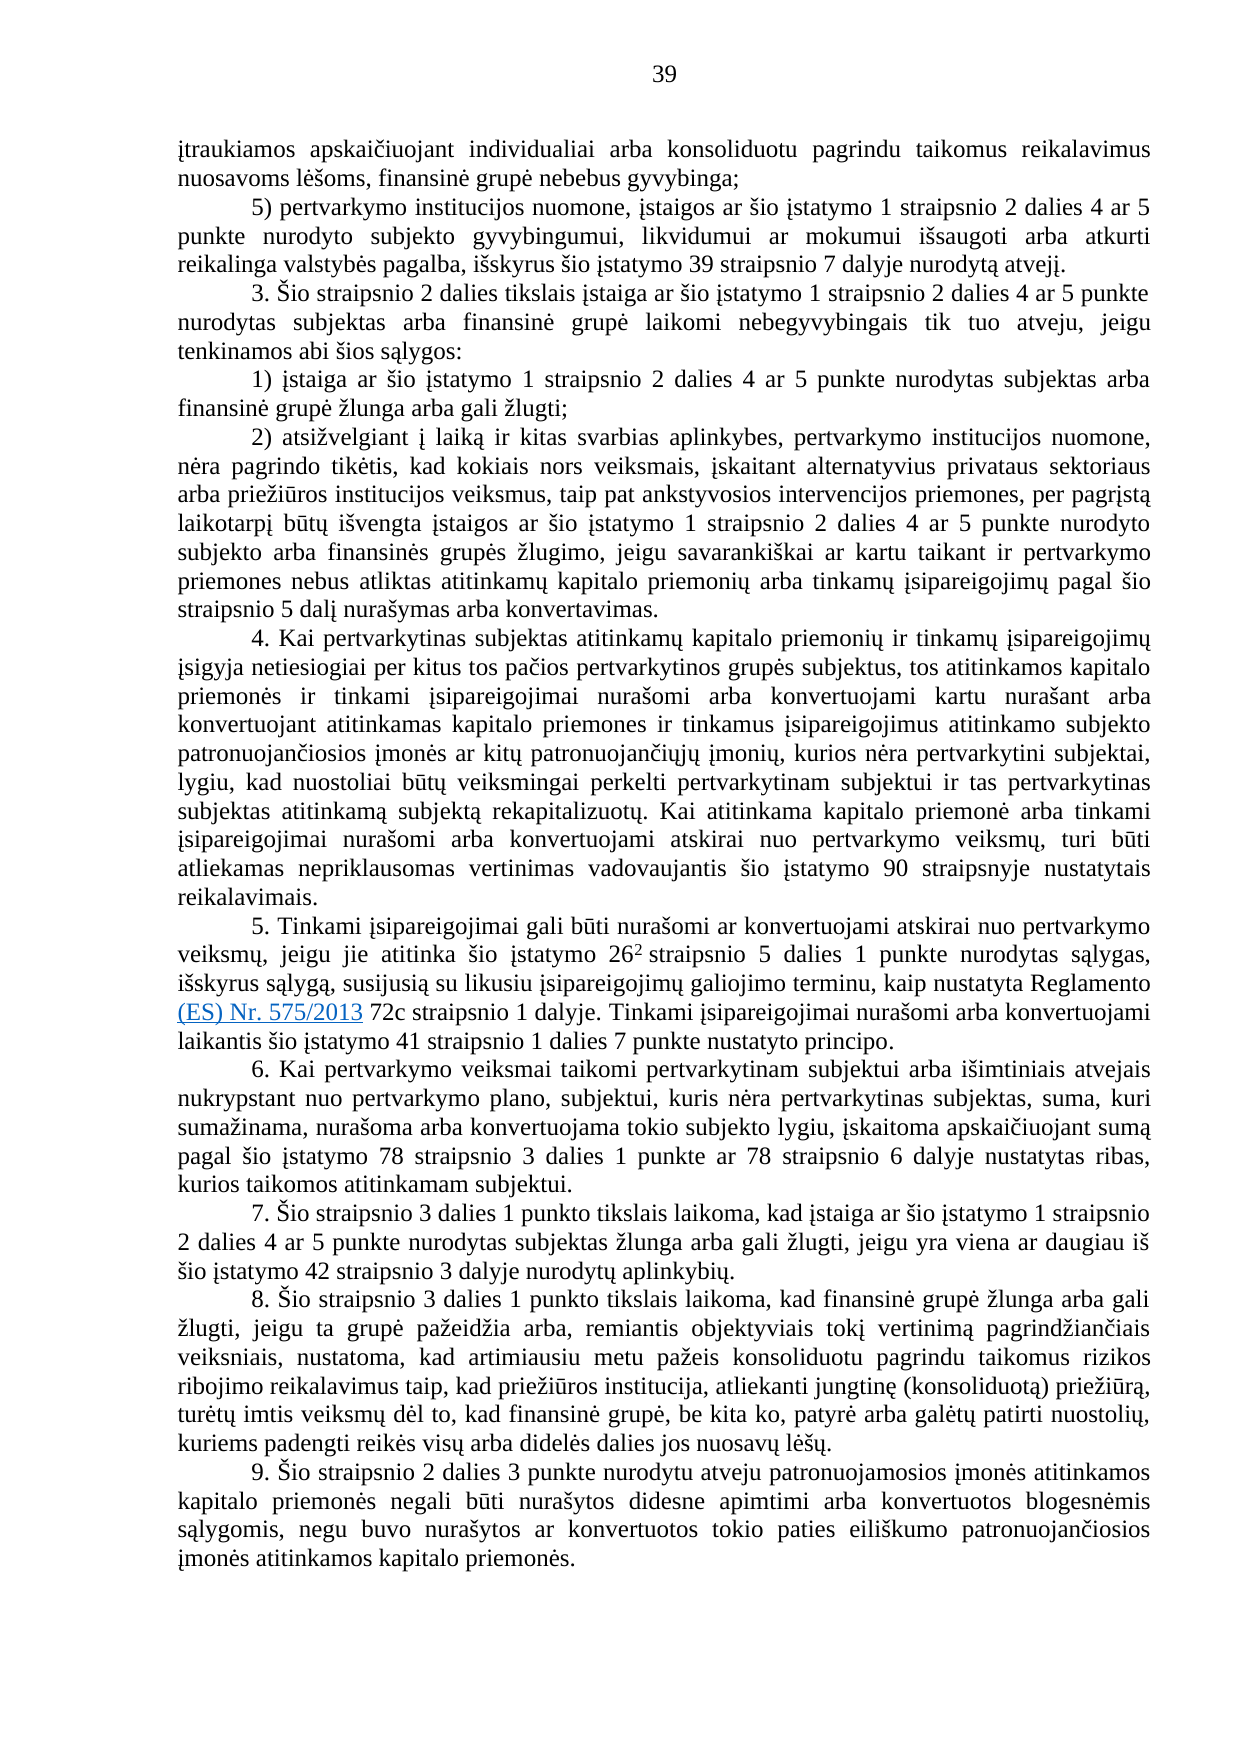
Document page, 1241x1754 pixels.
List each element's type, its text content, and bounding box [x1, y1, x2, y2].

text 4. Kai pertvarkytinas subjektas atitinkamų kapitalo priemonių ir tinkamų įsipareigojimų įsigyja netiesiogiai per kitus tos pačios pertvarkytinos grupės subjektus, tos atitinkamos kapitalo priemonės ir tinkami įsipareigojimai nurašomi arba konvertuojami kartu nurašant arba konvertuojant atitinkamas kapitalo priemones ir tinkamus įsipareigojimus atitinkamo subjekto patronuojančiosios įmonės ar kitų patronuojančiųjų įmonių, kurios nėra pertvarkytini subjektai, lygiu, kad nuostoliai būtų veiksmingai perkelti pertvarkytinam subjektui ir tas pertvarkytinas subjektas atitinkamą subjektą rekapitalizuotų. Kai atitinkama kapitalo priemonė arba tinkami įsipareigojimai nurašomi arba konvertuojami atskirai nuo pertvarkymo veiksmų, turi būti atliekamas nepriklausomas vertinimas vadovaujantis šio įstatymo 90 straipsnyje nustatytais reikalavimais. [177, 623, 1152, 911]
text 8. Šio straipsnio 3 dalies 1 punkto tikslais laikoma, kad finansinė grupė žlunga arba gali žlugti, jeigu ta grupė pažeidžia arba, remiantis objektyviais tokį vertinimą pagrindžiančiais veiksniais, nustatoma, kad artimiausiu metu pažeis konsoliduotu pagrindu taikomus rizikos ribojimo reikalavimus taip, kad priežiūros institucija, atliekanti jungtinę (konsoliduotą) priežiūrą, turėtų imtis veiksmų dėl to, kad finansinė grupė, be kita ko, patyrė arba galėtų patirti nuostolių, kuriems padengti reikės visų arba didelės dalies jos nuosavų lėšų. [177, 1284, 1152, 1457]
text 7. Šio straipsnio 3 dalies 1 punkto tikslais laikoma, kad įstaiga ar šio įstatymo 1 straipsnio 2 dalies 4 ar 5 punkte nurodytas subjektas žlunga arba gali žlugti, jeigu yra viena ar daugiau iš šio įstatymo 42 straipsnio 3 dalyje nurodytų aplinkybių. [177, 1198, 1152, 1284]
text 6. Kai pertvarkymo veiksmai taikomi pertvarkytinam subjektui arba išimtiniais atvejais nukrypstant nuo pertvarkymo plano, subjektui, kuris nėra pertvarkytinas subjektas, suma, kuri sumažinama, nurašoma arba konvertuojama tokio subjekto lygiu, įskaitoma apskaičiuojant sumą pagal šio įstatymo 78 straipsnio 3 dalies 1 punkte ar 78 straipsnio 6 dalyje nustatytas ribas, kurios taikomos atitinkamam subjektui. [177, 1054, 1152, 1198]
text 3. Šio straipsnio 2 dalies tikslais įstaiga ar šio įstatymo 1 straipsnio 2 dalies 4 ar 5 punkte nurodytas subjektas arba finansinė grupė laikomi nebegyvybingais tik tuo atveju, jeigu tenkinamos abi šios sąlygos: [177, 278, 1152, 364]
text įtraukiamos apskaičiuojant individualiai arba konsoliduotu pagrindu taikomus reikalavimus nuosavoms lėšoms, finansinė grupė nebebus gyvybinga; [177, 134, 1152, 192]
text 5) pertvarkymo institucijos nuomone, įstaigos ar šio įstatymo 1 straipsnio 2 dalies 4 ar 5 punkte nurodyto subjekto gyvybingumui, likvidumui ar mokumui išsaugoti arba atkurti reikalinga valstybės pagalba, išskyrus šio įstatymo 39 straipsnio 7 dalyje nurodytą atvejį. [177, 192, 1152, 278]
text 5. Tinkami įsipareigojimai gali būti nurašomi ar konvertuojami atskirai nuo pertvarkymo veiksmų, jeigu jie atitinka šio įstatymo 262 straipsnio 5 dalies 1 punkte nurodytas sąlygas, išskyrus sąlygą, susijusią su likusiu įsipareigojimų galiojimo terminu, kaip nustatyta Reglamento (ES) Nr. 575/2013 72c straipsnio 1 dalyje. Tinkami įsipareigojimai nurašomi arba konvertuojami laikantis šio įstatymo 41 straipsnio 1 dalies 7 punkte nustatyto principo. [177, 911, 1152, 1054]
text 1) įstaiga ar šio įstatymo 1 straipsnio 2 dalies 4 ar 5 punkte nurodytas subjektas arba finansinė grupė žlunga arba gali žlugti; [177, 364, 1152, 422]
text 9. Šio straipsnio 2 dalies 3 punkte nurodytu atveju patronuojamosios įmonės atitinkamos kapitalo priemonės negali būti nurašytos didesne apimtimi arba konvertuotos blogesnėmis sąlygomis, negu buvo nurašytos ar konvertuotos tokio paties eiliškumo patronuojančiosios įmonės atitinkamos kapitalo priemonės. [177, 1457, 1152, 1572]
text 2) atsižvelgiant į laiką ir kitas svarbias aplinkybes, pertvarkymo institucijos nuomone, nėra pagrindo tikėtis, kad kokiais nors veiksmais, įskaitant alternatyvius privataus sektoriaus arba priežiūros institucijos veiksmus, taip pat ankstyvosios intervencijos priemones, per pagrįstą laikotarpį būtų išvengta įstaigos ar šio įstatymo 1 straipsnio 2 dalies 4 ar 5 punkte nurodyto subjekto arba finansinės grupės žlugimo, jeigu savarankiškai ar kartu taikant ir pertvarkymo priemones nebus atliktas atitinkamų kapitalo priemonių arba tinkamų įsipareigojimų pagal šio straipsnio 5 dalį nurašymas arba konvertavimas. [177, 422, 1152, 623]
